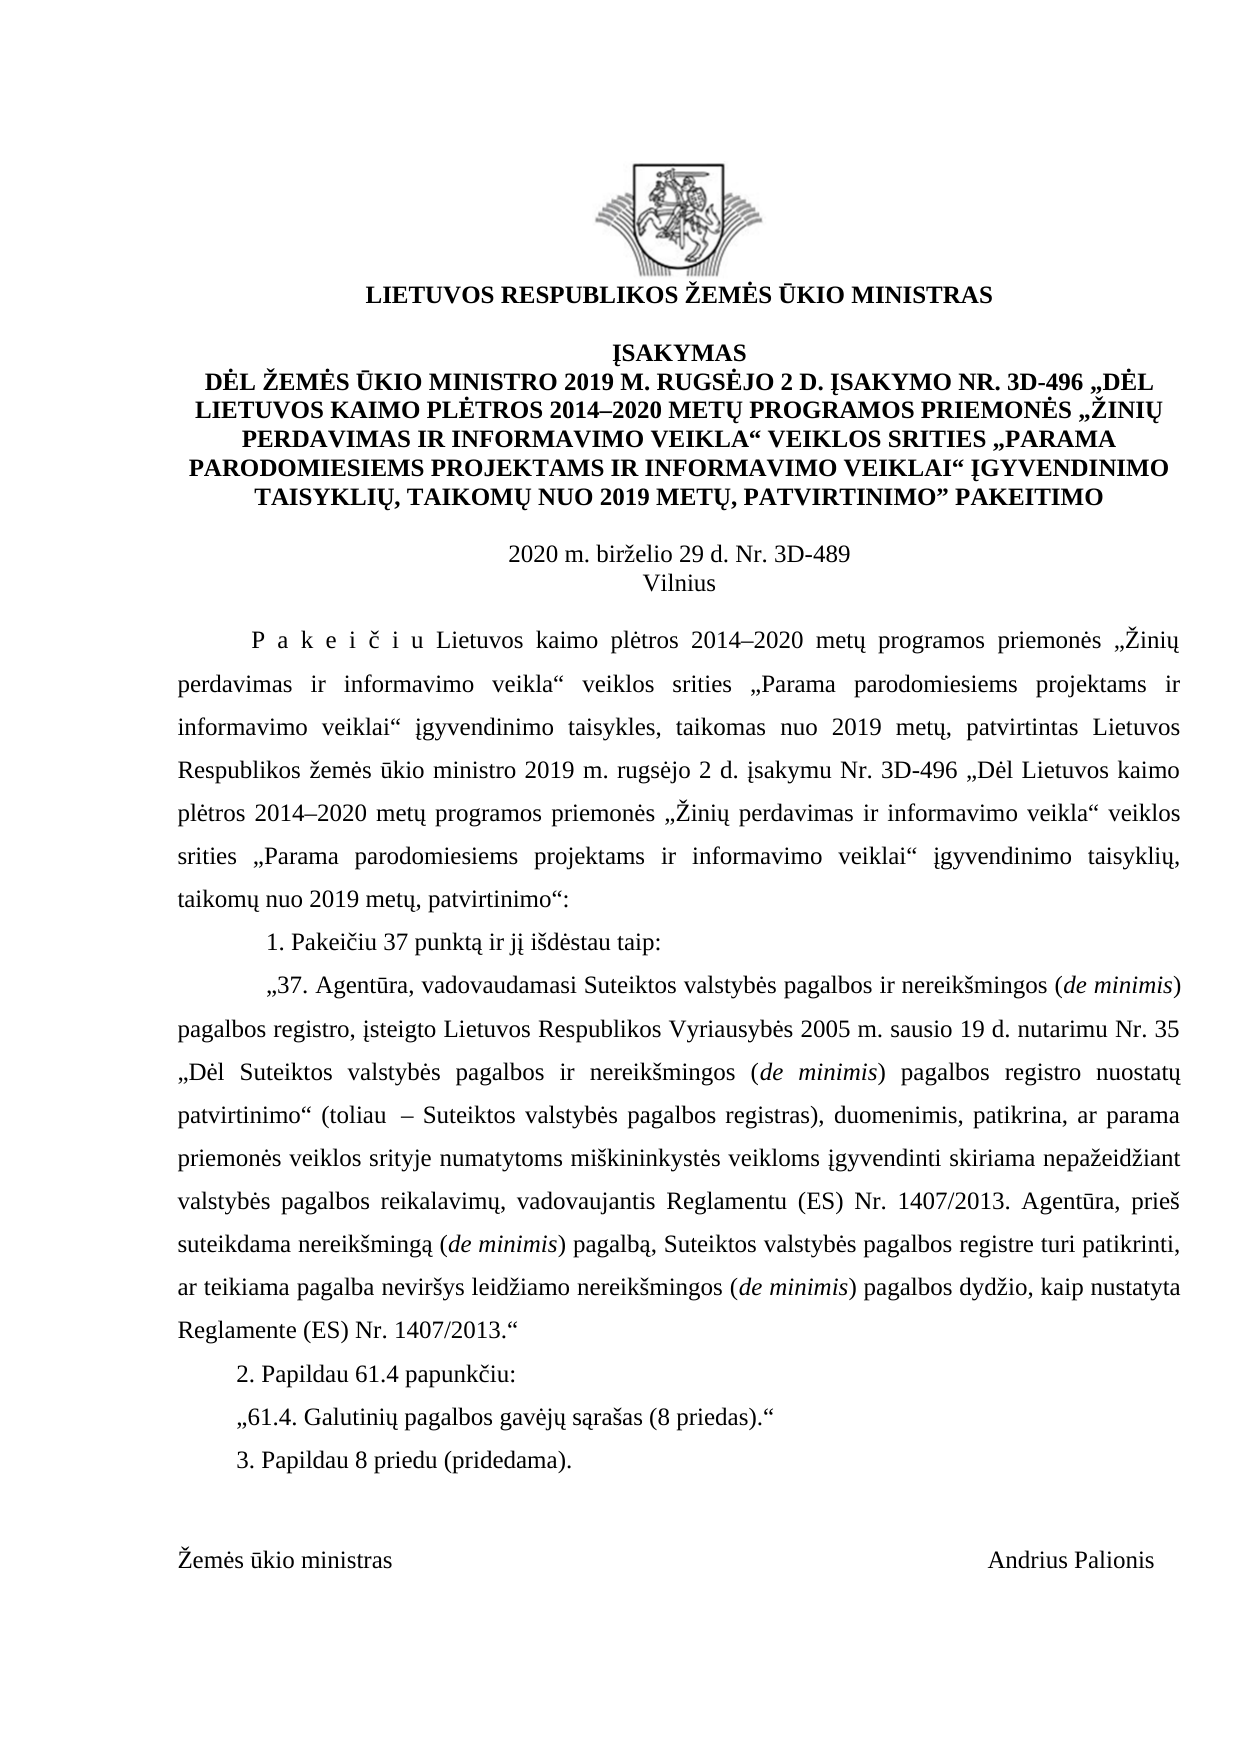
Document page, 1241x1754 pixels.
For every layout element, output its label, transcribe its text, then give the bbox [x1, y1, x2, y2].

text 2. Papildau 61.4 papunkčiu: [236, 1359, 1181, 1387]
text ĮSAKYMAS [177, 338, 1181, 367]
text „61.4. Galutinių pagalbos gavėjų sąrašas (8 priedas).“ [177, 1402, 1181, 1431]
text „37. Agentūra, vadovaudamasi Suteiktos valstybės pagalbos ir nereikšmingos (de minimis) pagalbos registro, įsteigto Lietuvos Respublikos Vyriausybės 2005 m. sausio 19 d. nutarimu Nr. 35 „Dėl Suteiktos valstybės pagalbos ir nereikšmingos (de minimis) pagalbos registro nuostatų patvirtinimo“ (toliau – Suteiktos valstybės pagalbos registras), duomenimis, patikrina, ar parama priemonės veiklos srityje numatytoms miškininkystės veikloms įgyvendinti skiriama nepažeidžiant valstybės pagalbos reikalavimų, vadovaujantis Reglamentu (ES) Nr. 1407/2013. Agentūra, prieš suteikdama nereikšmingą (de minimis) pagalbą, Suteiktos valstybės pagalbos registre turi patikrinti, ar teikiama pagalba neviršys leidžiamo nereikšmingos (de minimis) pagalbos dydžio, kaip nustatyta Reglamente (ES) Nr. 1407/2013.“ [177, 971, 1181, 1344]
text LIETUVOS RESPUBLIKOS ŽEMĖS ŪKIO MINISTRAS [177, 281, 1181, 309]
text 2020 m. birželio 29 d. Nr. 3D-489 [177, 539, 1181, 568]
text 1. Pakeičiu 37 punktą ir jį išdėstau taip: [177, 927, 1181, 956]
text P a k e i č i u Lietuvos kaimo plėtros 2014–2020 metų programos priemonės „Žinių perdavimas ir informavimo veikla“ veiklos srities „Parama parodomiesiems projektams ir informavimo veiklai“ įgyvendinimo taisykles, taikomas nuo 2019 metų, patvirtintas Lietuvos Respublikos žemės ūkio ministro 2019 m. rugsėjo 2 d. įsakymu Nr. 3D-496 „Dėl Lietuvos kaimo plėtros 2014–2020 metų programos priemonės „Žinių perdavimas ir informavimo veikla“ veiklos srities „Parama parodomiesiems projektams ir informavimo veiklai“ įgyvendinimo taisyklių, taikomų nuo 2019 metų, patvirtinimo“: [177, 626, 1181, 913]
text 3. Papildau 8 priedu (pridedama). [177, 1445, 1181, 1474]
text Vilnius [177, 568, 1181, 597]
text Dėl žemės ūkio ministro 2019 m. rugsėjo 2 d. įsakymo Nr. 3D-496 „Dėl Lietuvos kaimo plėtros 2014–2020 metų programos priemonės „Žinių perdavimas ir informavimo veikla“ veiklos srities „Parama parodomiesiems projektams ir informavimo veiklai“ įgyvendinimo taisyklių, taikomų nuo 2019 metų, patvirtinimo” pakeitimo [177, 367, 1181, 511]
text Žemės ūkio ministras Andrius Palionis [177, 1546, 1181, 1574]
